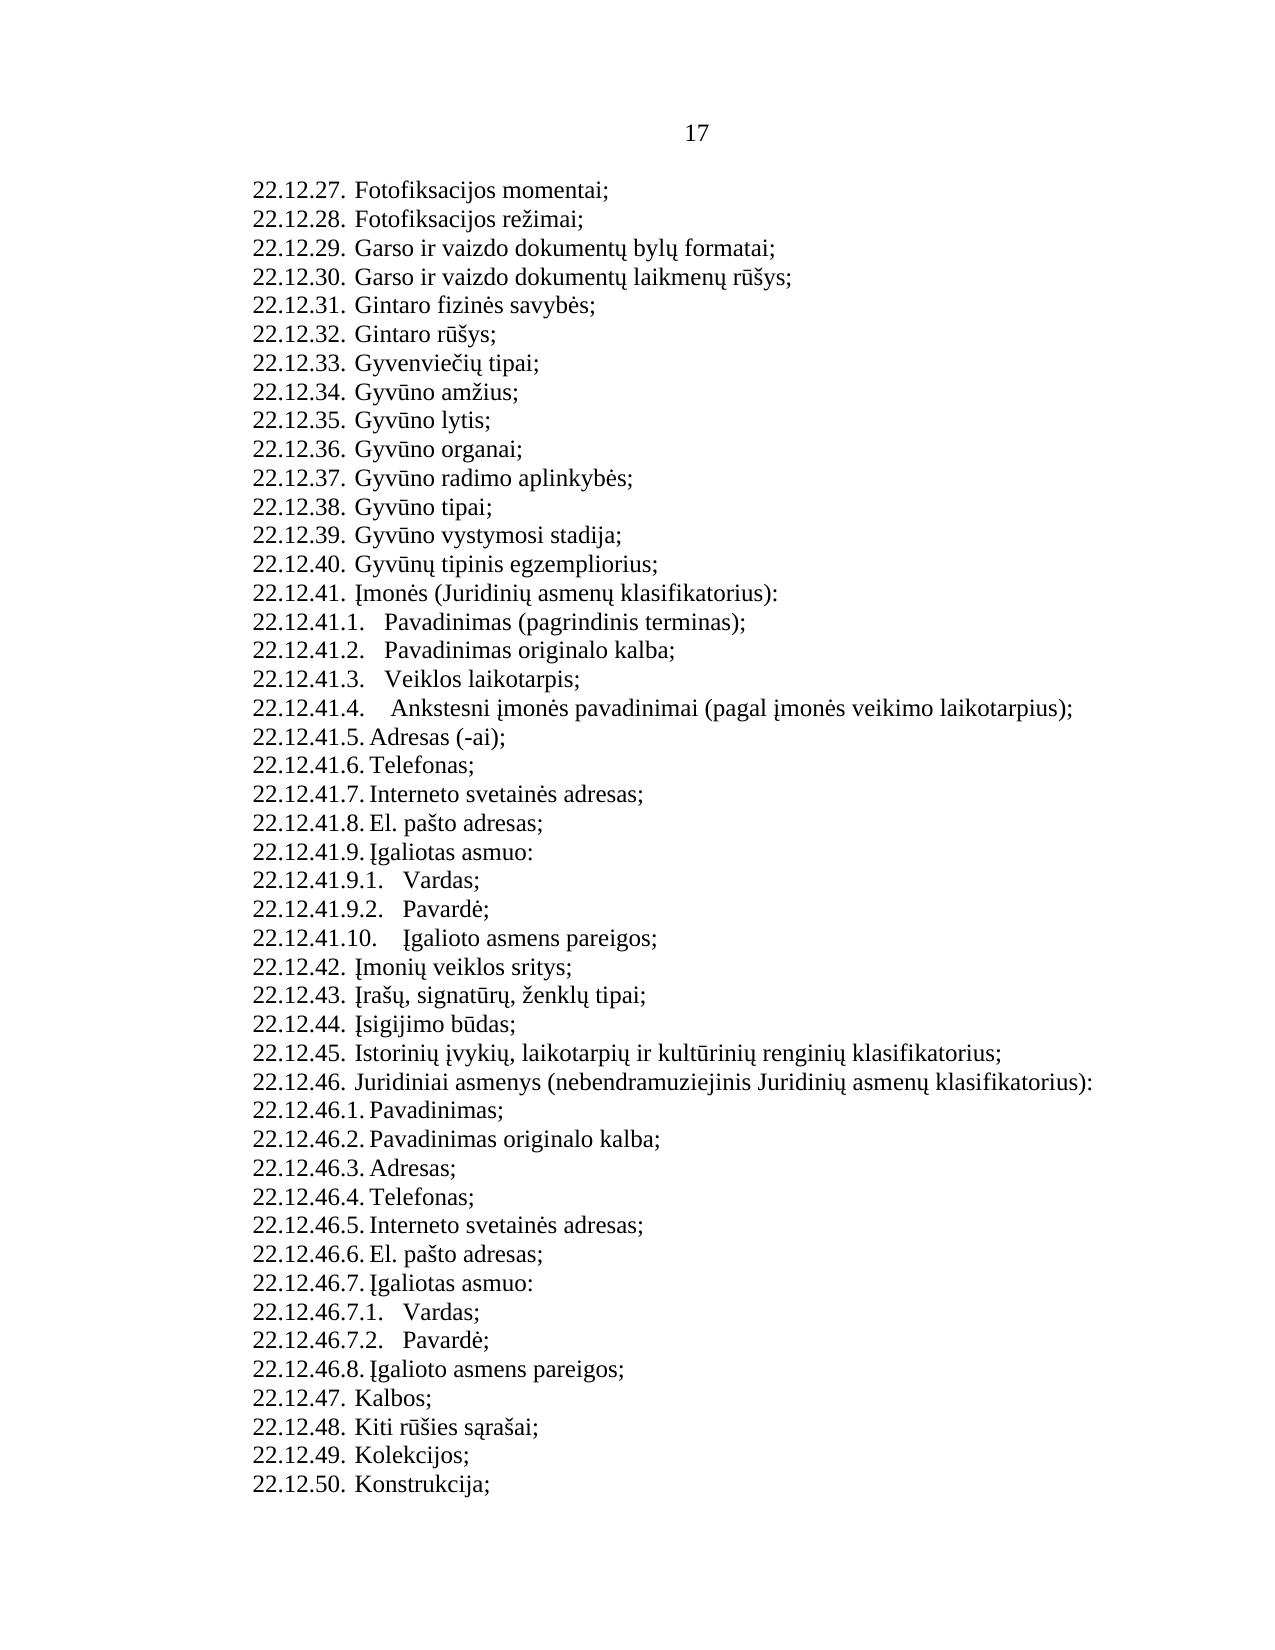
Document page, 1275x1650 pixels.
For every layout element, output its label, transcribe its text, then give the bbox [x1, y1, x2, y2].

text 22.12.43. Įrašų, signatūrų, ženklų tipai; [177, 981, 1216, 1009]
text 22.12.41.6. Telefonas; [177, 751, 1216, 779]
text 22.12.42. Įmonių veiklos sritys; [177, 952, 1216, 981]
text 22.12.27. Fotofiksacijos momentai; [177, 176, 1216, 204]
text 22.12.46.7.2. Pavardė; [177, 1326, 1216, 1354]
text 22.12.41.1. Pavadinimas (pagrindinis terminas); [177, 607, 1216, 636]
text 22.12.41.5. Adresas (-ai); [177, 722, 1216, 751]
text 22.12.37. Gyvūno radimo aplinkybės; [177, 463, 1216, 492]
text 22.12.41.10. Įgalioto asmens pareigos; [177, 923, 1216, 952]
text 22.12.45. Istorinių įvykių, laikotarpių ir kultūrinių renginių klasifikatorius; [177, 1038, 1216, 1067]
text 22.12.40. Gyvūnų tipinis egzempliorius; [177, 549, 1216, 578]
text 22.12.46.4. Telefonas; [177, 1182, 1216, 1211]
text 22.12.46.7. Įgaliotas asmuo: [177, 1268, 1216, 1297]
text 22.12.32. Gintaro rūšys; [177, 319, 1216, 348]
text 22.12.39. Gyvūno vystymosi stadija; [177, 521, 1216, 549]
text 22.12.41.9.1. Vardas; [177, 866, 1216, 894]
text 22.12.41.9.2. Pavardė; [177, 894, 1216, 923]
text 22.12.41. Įmonės (Juridinių asmenų klasifikatorius): [177, 578, 1216, 607]
text 22.12.41.3. Veiklos laikotarpis; [177, 664, 1216, 693]
text 22.12.38. Gyvūno tipai; [177, 492, 1216, 521]
text 22.12.46. Juridiniai asmenys (nebendramuziejinis Juridinių asmenų klasifikatorius): [177, 1067, 1216, 1096]
text 22.12.47. Kalbos; [177, 1383, 1216, 1412]
text 22.12.46.5. Interneto svetainės adresas; [177, 1211, 1216, 1239]
text 22.12.28. Fotofiksacijos režimai; [177, 204, 1216, 233]
text 22.12.41.8. El. pašto adresas; [177, 808, 1216, 837]
text 22.12.46.7.1. Vardas; [177, 1297, 1216, 1326]
text 22.12.46.6. El. pašto adresas; [177, 1239, 1216, 1268]
text 22.12.49. Kolekcijos; [177, 1441, 1216, 1469]
text 22.12.33. Gyvenviečių tipai; [177, 348, 1216, 377]
text 22.12.41.4. Ankstesni įmonės pavadinimai (pagal įmonės veikimo laikotarpius); [177, 693, 1216, 722]
text 22.12.46.3. Adresas; [177, 1153, 1216, 1182]
text 22.12.46.1. Pavadinimas; [177, 1096, 1216, 1124]
text 22.12.48. Kiti rūšies sąrašai; [177, 1412, 1216, 1441]
text 22.12.29. Garso ir vaizdo dokumentų bylų formatai; [177, 233, 1216, 262]
text 22.12.50. Konstrukcija; [177, 1469, 1216, 1498]
text 22.12.30. Garso ir vaizdo dokumentų laikmenų rūšys; [177, 262, 1216, 291]
text 22.12.46.2. Pavadinimas originalo kalba; [177, 1124, 1216, 1153]
text 22.12.34. Gyvūno amžius; [177, 377, 1216, 406]
text 22.12.41.2. Pavadinimas originalo kalba; [177, 636, 1216, 664]
text 22.12.41.7. Interneto svetainės adresas; [177, 779, 1216, 808]
text 22.12.31. Gintaro fizinės savybės; [177, 291, 1216, 319]
text 22.12.46.8. Įgalioto asmens pareigos; [177, 1354, 1216, 1383]
text 22.12.35. Gyvūno lytis; [177, 406, 1216, 434]
text 22.12.44. Įsigijimo būdas; [177, 1009, 1216, 1038]
text 22.12.36. Gyvūno organai; [177, 434, 1216, 463]
text 22.12.41.9. Įgaliotas asmuo: [177, 837, 1216, 866]
